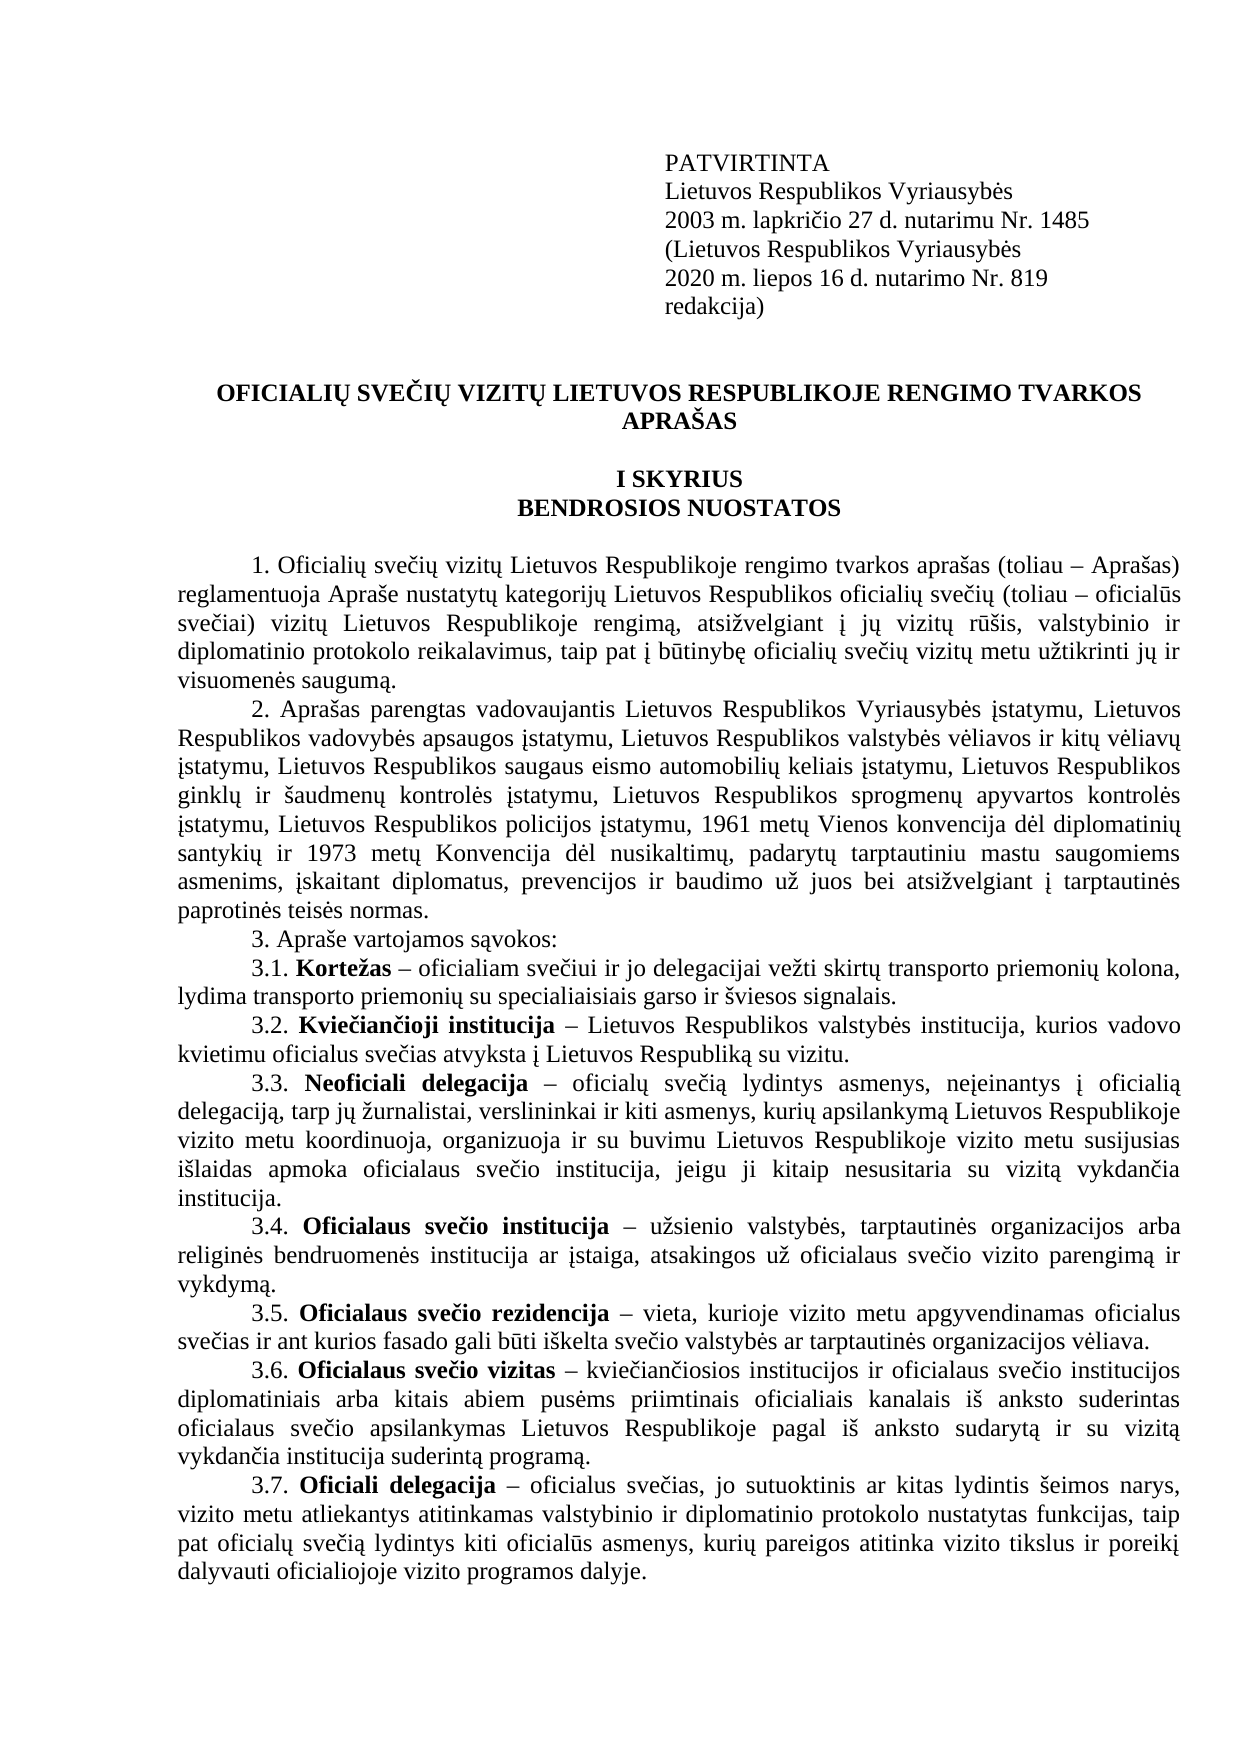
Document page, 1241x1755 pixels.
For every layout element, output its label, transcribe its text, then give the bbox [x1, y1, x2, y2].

text OFICIALIŲ SVEČIŲ VIZITŲ LIETUVOS RESPUBLIKOJE RENGIMO TVARKOS APRAŠAS [177, 378, 1181, 435]
text 3.3. Neoficiali delegacija – oficialų svečią lydintys asmenys, neįeinantys į oficialią delegaciją, tarp jų žurnalistai, verslininkai ir kiti asmenys, kurių apsilankymą Lietuvos Respublikoje vizito metu koordinuoja, organizuoja ir su buvimu Lietuvos Respublikoje vizito metu susijusias išlaidas apmoka oficialaus svečio institucija, jeigu ji kitaip nesusitaria su vizitą vykdančia institucija. [177, 1068, 1181, 1211]
text 3.6. Oficialaus svečio vizitas – kviečiančiosios institucijos ir oficialaus svečio institucijos diplomatiniais arba kitais abiem pusėms priimtinais oficialiais kanalais iš anksto suderintas oficialaus svečio apsilankymas Lietuvos Respublikoje pagal iš anksto sudarytą ir su vizitą vykdančia institucija suderintą programą. [177, 1355, 1181, 1470]
text I SKYRIUS [177, 464, 1181, 493]
text 3.5. Oficialaus svečio rezidencija – vieta, kurioje vizito metu apgyvendinamas oficialus svečias ir ant kurios fasado gali būti iškelta svečio valstybės ar tarptautinės organizacijos vėliava. [177, 1298, 1181, 1355]
text redakcija) [664, 291, 1181, 320]
text 2. Aprašas parengtas vadovaujantis Lietuvos Respublikos Vyriausybės įstatymu, Lietuvos Respublikos vadovybės apsaugos įstatymu, Lietuvos Respublikos valstybės vėliavos ir kitų vėliavų įstatymu, Lietuvos Respublikos saugaus eismo automobilių keliais įstatymu, Lietuvos Respublikos ginklų ir šaudmenų kontrolės įstatymu, Lietuvos Respublikos sprogmenų apyvartos kontrolės įstatymu, Lietuvos Respublikos policijos įstatymu, 1961 metų Vienos konvencija dėl diplomatinių santykių ir 1973 metų Konvencija dėl nusikaltimų, padarytų tarptautiniu mastu saugomiems asmenims, įskaitant diplomatus, prevencijos ir baudimo už juos bei atsižvelgiant į tarptautinės paprotinės teisės normas. [177, 694, 1181, 924]
text 3.1. Kortežas – oficialiam svečiui ir jo delegacijai vežti skirtų transporto priemonių kolona, lydima transporto priemonių su specialiaisiais garso ir šviesos signalais. [177, 953, 1181, 1010]
text PATVIRTINTA [664, 148, 1181, 176]
text 2003 m. lapkričio 27 d. nutarimu Nr. 1485 [664, 205, 1181, 234]
text 3.4. Oficialaus svečio institucija – užsienio valstybės, tarptautinės organizacijos arba religinės bendruomenės institucija ar įstaiga, atsakingos už oficialaus svečio vizito parengimą ir vykdymą. [177, 1211, 1181, 1298]
text 1. Oficialių svečių vizitų Lietuvos Respublikoje rengimo tvarkos aprašas (toliau – Aprašas) reglamentuoja Apraše nustatytų kategorijų Lietuvos Respublikos oficialių svečių (toliau – oficialūs svečiai) vizitų Lietuvos Respublikoje rengimą, atsižvelgiant į jų vizitų rūšis, valstybinio ir diplomatinio protokolo reikalavimus, taip pat į būtinybę oficialių svečių vizitų metu užtikrinti jų ir visuomenės saugumą. [177, 550, 1181, 694]
text 3.2. Kviečiančioji institucija – Lietuvos Respublikos valstybės institucija, kurios vadovo kvietimu oficialus svečias atvyksta į Lietuvos Respubliką su vizitu. [177, 1010, 1181, 1068]
text Lietuvos Respublikos Vyriausybės [664, 176, 1181, 205]
text 3.7. Oficiali delegacija – oficialus svečias, jo sutuoktinis ar kitas lydintis šeimos narys, vizito metu atliekantys atitinkamas valstybinio ir diplomatinio protokolo nustatytas funkcijas, taip pat oficialų svečią lydintys kiti oficialūs asmenys, kurių pareigos atitinka vizito tikslus ir poreikį dalyvauti oficialiojoje vizito programos dalyje. [177, 1470, 1181, 1585]
text 2020 m. liepos 16 d. nutarimo Nr. 819 [664, 263, 1181, 291]
text BENDROSIOS NUOSTATOS [177, 493, 1181, 521]
text 3. Apraše vartojamos sąvokos: [177, 924, 1181, 953]
text (Lietuvos Respublikos Vyriausybės [664, 234, 1181, 263]
